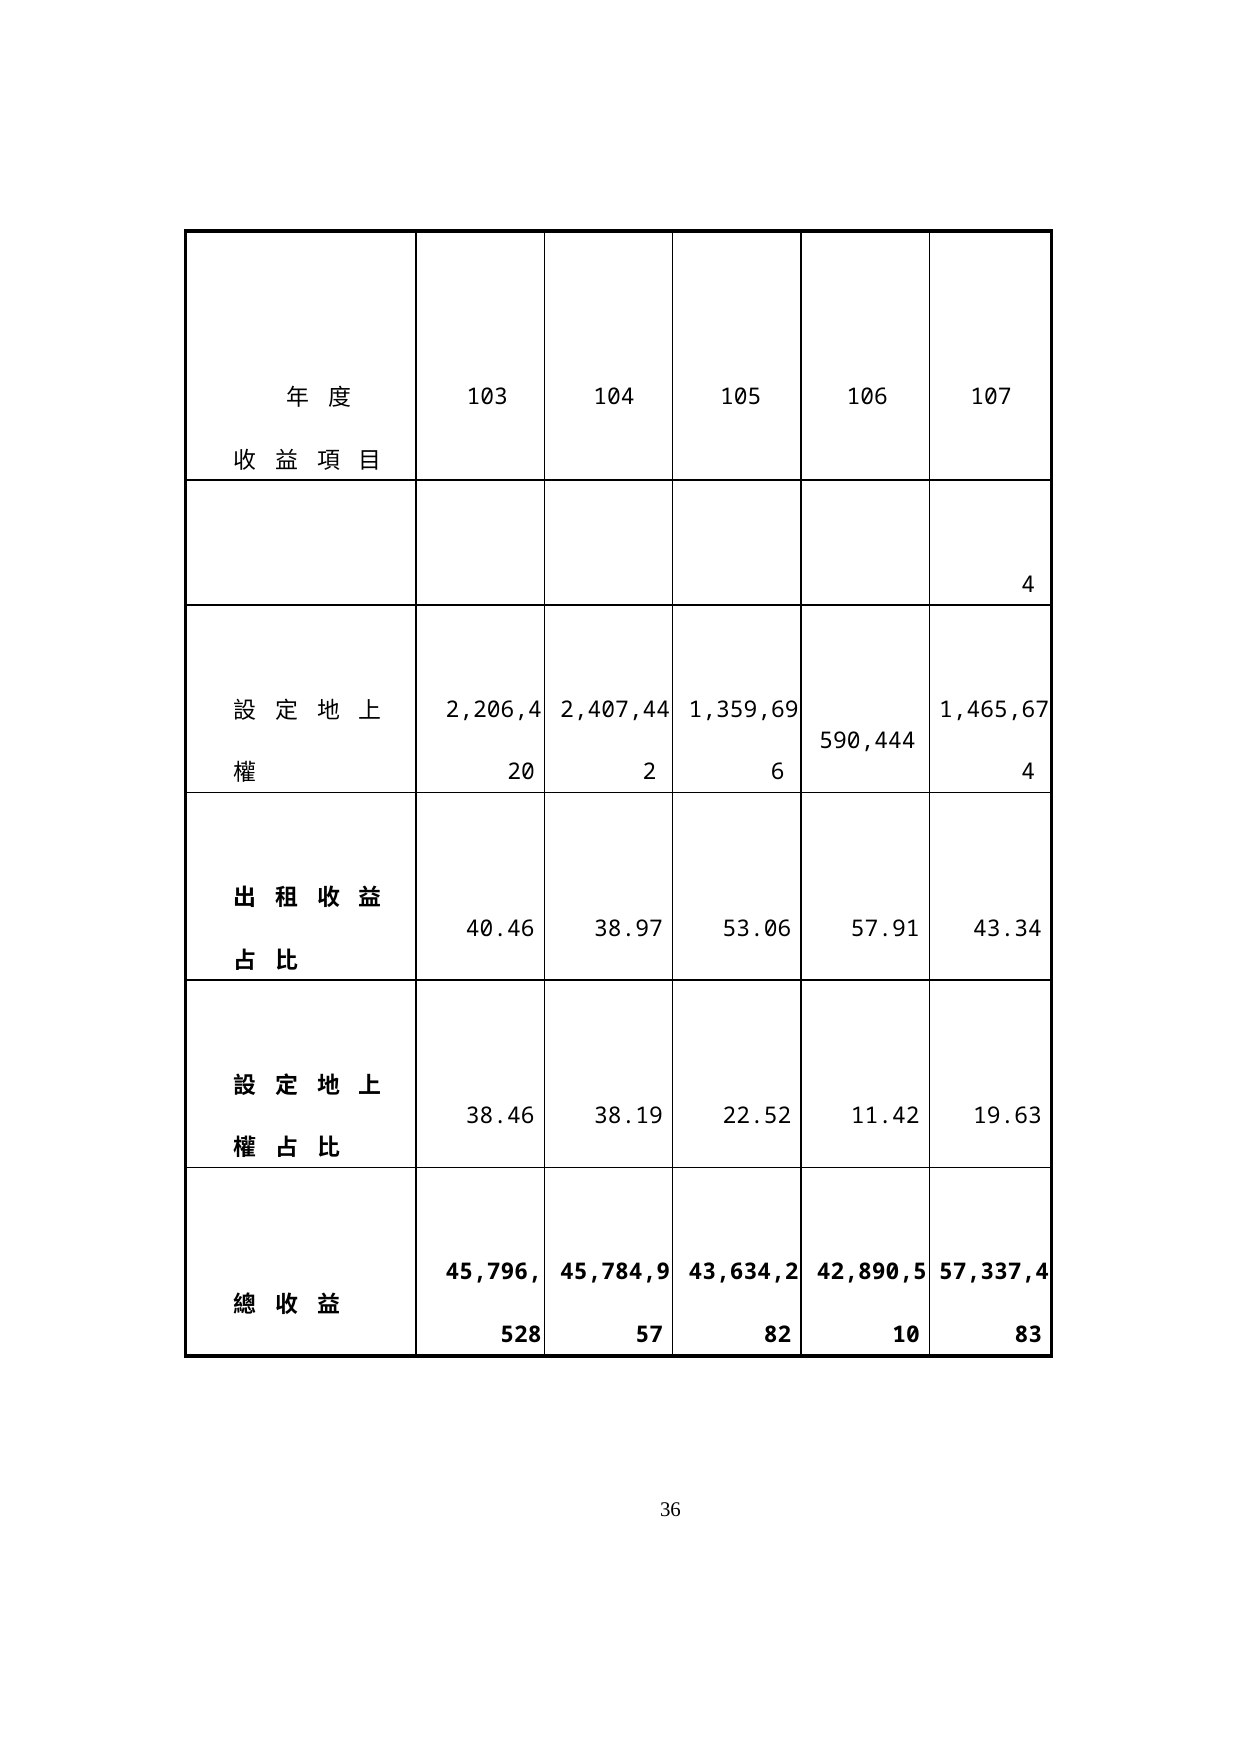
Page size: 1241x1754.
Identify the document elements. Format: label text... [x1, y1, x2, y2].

table_cell 45,784,957 [545, 1168, 672, 1354]
table_cell 53.06 [673, 793, 800, 979]
table_cell 11.42 [802, 981, 929, 1167]
table_cell [417, 481, 544, 604]
table_cell 設定地上權 [187, 606, 415, 792]
table_header 年度 收益項目 [187, 233, 415, 479]
table_cell 2,407,442 [545, 606, 672, 792]
table_cell 1,465,674 [930, 606, 1050, 792]
table_cell [545, 481, 672, 604]
table_cell 43,634,282 [673, 1168, 800, 1354]
table_header 105 [673, 233, 800, 479]
table_cell 40.46 [417, 793, 544, 979]
table_cell 22.52 [673, 981, 800, 1167]
table_cell [673, 481, 800, 604]
table_cell 38.46 [417, 981, 544, 1167]
table_cell 38.19 [545, 981, 672, 1167]
table_cell 4 [930, 481, 1050, 604]
table_cell 設定地上權占比 [187, 981, 415, 1167]
table_header 107 [930, 233, 1050, 479]
table_cell 總收益 [187, 1168, 415, 1354]
table_cell 57.91 [802, 793, 929, 979]
table_cell 1,359,696 [673, 606, 800, 792]
table_cell 19.63 [930, 981, 1050, 1167]
table_header 106 [802, 233, 929, 479]
table_cell 590,444 [802, 606, 929, 792]
table_cell 57,337,483 [930, 1168, 1050, 1354]
table_cell 42,890,510 [802, 1168, 929, 1354]
table_cell 38.97 [545, 793, 672, 979]
table_cell 43.34 [930, 793, 1050, 979]
table_header 103 [417, 233, 544, 479]
table_header 104 [545, 233, 672, 479]
table_cell [187, 481, 415, 604]
table_cell [802, 481, 929, 604]
table_cell 45,796,528 [417, 1168, 544, 1354]
table_cell 2,206,420 [417, 606, 544, 792]
table_cell 出租收益占比 [187, 793, 415, 979]
